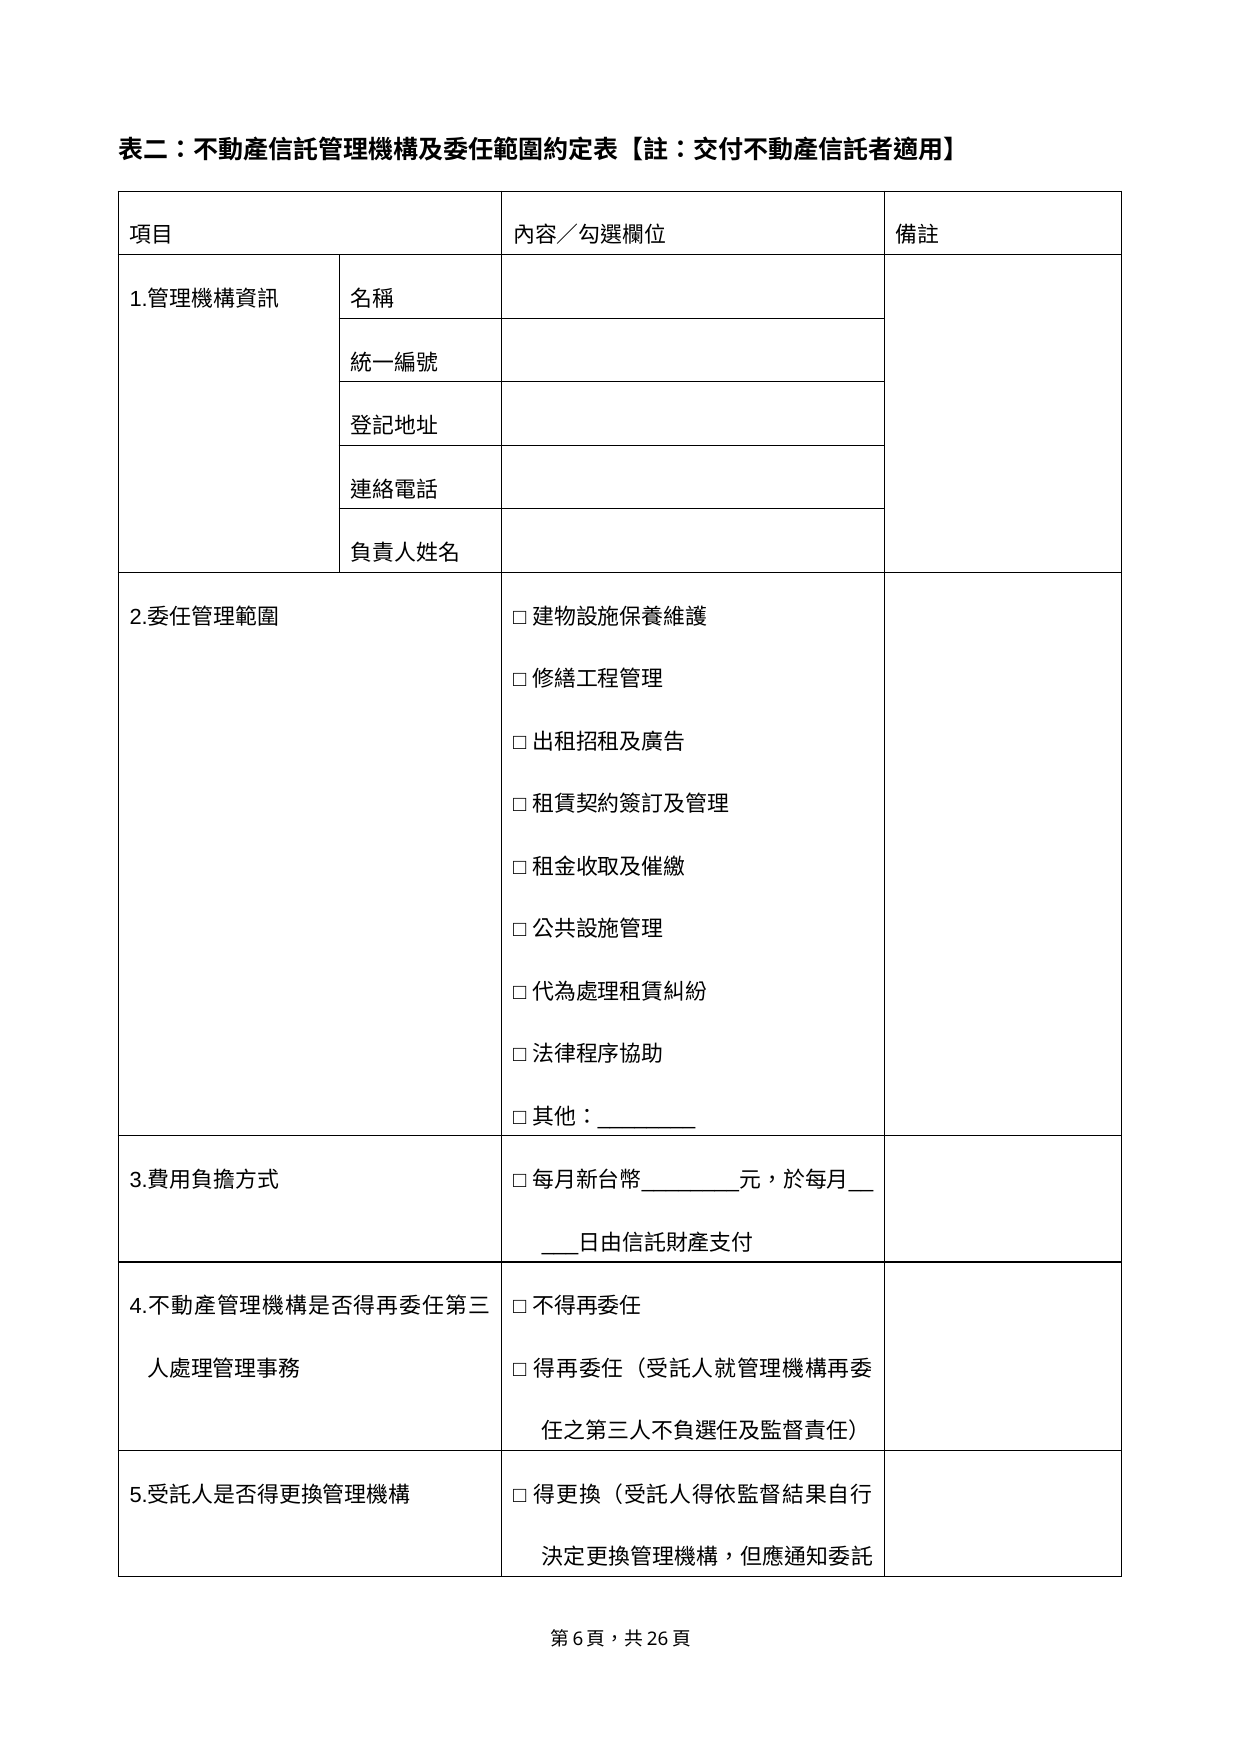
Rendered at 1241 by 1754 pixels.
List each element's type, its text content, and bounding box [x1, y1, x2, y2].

table_cell □ 建物設施保養維護 □ 修繕工程管理 □ 出租招租及廣告 □ 租賃契約簽訂及管理 □ 租金收取及催繳 □ 公共設施管理 □ 代為處理租賃糾紛 □ 法律程序協助 □ 其他：________ [502, 573, 884, 1135]
table_cell [502, 382, 884, 445]
table_cell [885, 573, 1121, 1135]
text 表二：不動產信託管理機構及委任範圍約定表【註：交付不動產信託者適用】 [118, 106, 1122, 168]
table_cell □ 不得再委任 □ 得再委任（受託人就管理機構再委任之第三人不負選任及監督責任） [502, 1263, 884, 1450]
table_cell 2.委任管理範圍 [119, 573, 501, 1135]
table_cell 3.費用負擔方式 [119, 1136, 501, 1261]
table_cell [502, 319, 884, 381]
table_cell 1.管理機構資訊 [119, 255, 339, 572]
table_cell [502, 509, 884, 572]
table_cell [502, 255, 884, 318]
table_cell 登記地址 [340, 382, 501, 445]
table_cell 負責人姓名 [340, 509, 501, 572]
table_cell [885, 1451, 1121, 1576]
table_cell 統一編號 [340, 319, 501, 381]
table_cell 連絡電話 [340, 446, 501, 508]
table_cell 名稱 [340, 255, 501, 318]
table_cell [885, 1136, 1121, 1261]
table_header 內容／勾選欄位 [502, 192, 884, 254]
table_cell □ 每月新台幣________元，於每月_____日由信託財產支付 [502, 1136, 884, 1261]
table_cell [885, 255, 1121, 572]
table_cell [502, 446, 884, 508]
table_cell □ 得更換（受託人得依監督結果自行決定更換管理機構，但應通知委託 [502, 1451, 884, 1576]
table_header 項目 [119, 192, 501, 254]
table_cell 4.不動產管理機構是否得再委任第三人處理管理事務 [119, 1263, 501, 1450]
table_cell [885, 1263, 1121, 1450]
table_cell 5.受託人是否得更換管理機構 [119, 1451, 501, 1576]
table_header 備註 [885, 192, 1121, 254]
